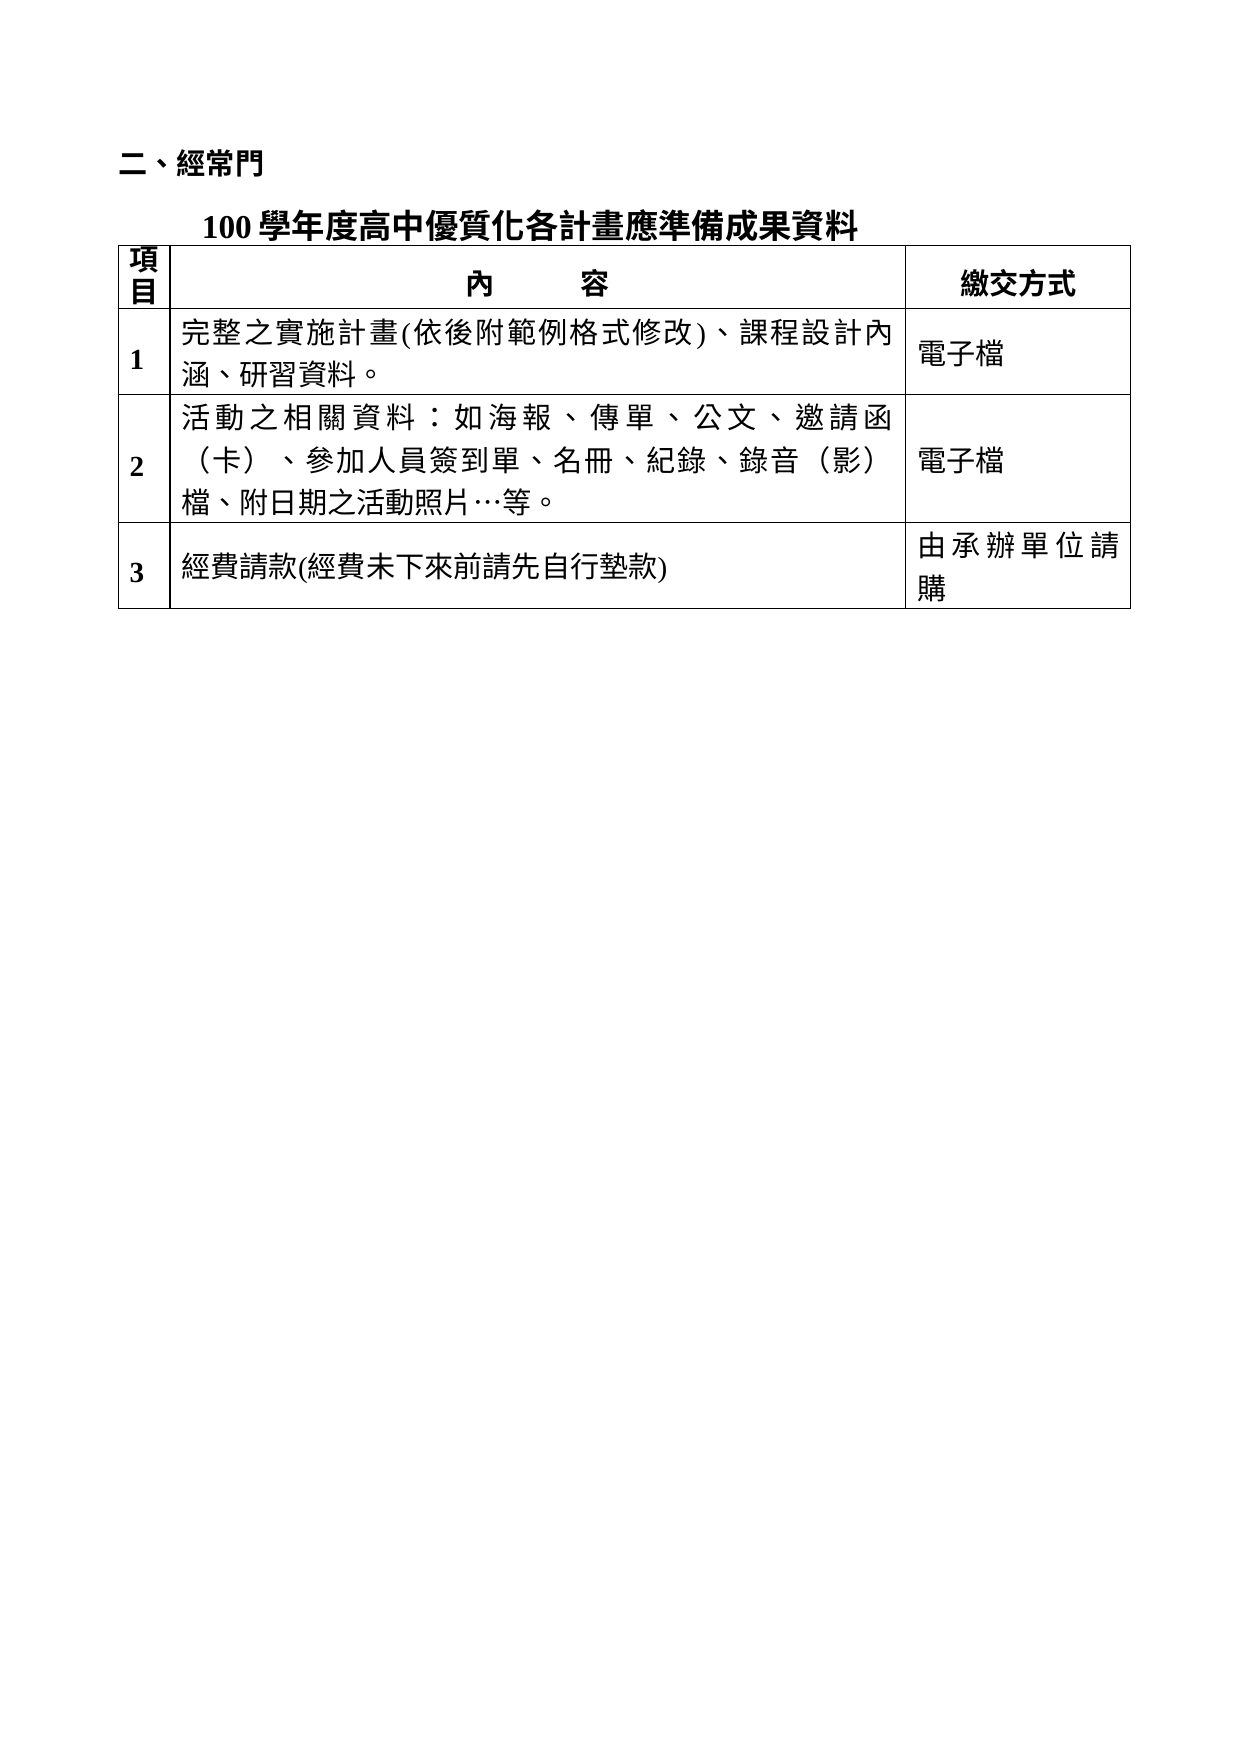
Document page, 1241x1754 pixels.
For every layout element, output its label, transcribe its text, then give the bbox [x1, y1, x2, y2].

table_cell 經費請款(經費未下來前請先自行墊款) [171, 523, 905, 607]
table_cell 由承辦單位請購 [906, 523, 1130, 607]
table_header 項目 [119, 246, 169, 308]
text 二、經常門 [118, 120, 1122, 182]
table_cell 3 [119, 523, 169, 607]
table_cell 2 [119, 395, 169, 522]
table_header 內 容 [171, 246, 905, 308]
table_cell 1 [119, 309, 169, 394]
table_cell 電子檔 [906, 395, 1130, 522]
table_cell 完整之實施計畫(依後附範例格式修改)、課程設計內涵、研習資料。 [171, 309, 905, 394]
table_header 繳交方式 [906, 246, 1130, 308]
table_cell 活動之相關資料：如海報、傳單、公文、邀請函（卡）、參加人員簽到單、名冊、紀錄、錄音（影）檔、附日期之活動照片…等。 [171, 395, 905, 522]
table_cell 電子檔 [906, 309, 1130, 394]
text 100學年度高中優質化各計畫應準備成果資料 [118, 182, 1122, 245]
